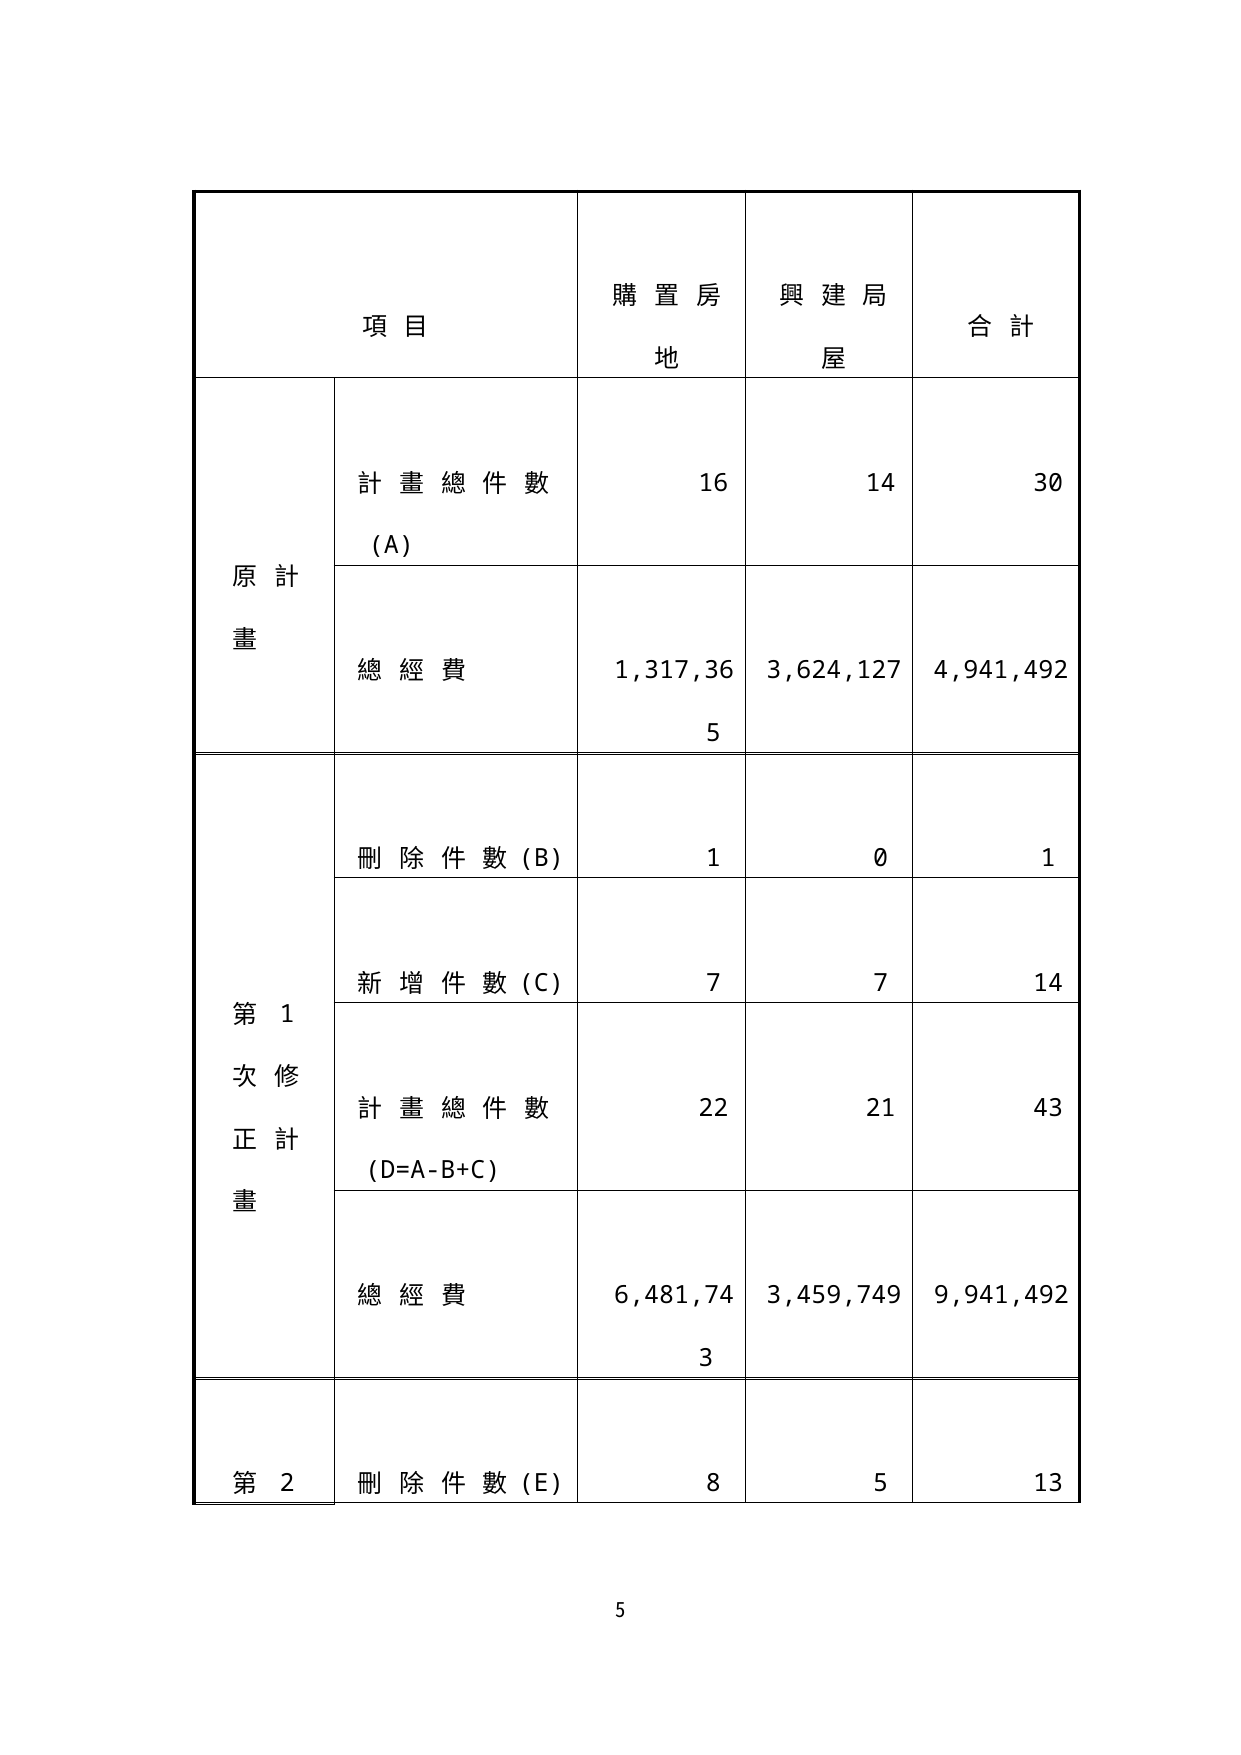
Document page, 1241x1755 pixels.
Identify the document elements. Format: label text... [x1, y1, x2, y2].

table_header 購置房地 [578, 193, 745, 377]
table_cell 21 [746, 1003, 912, 1189]
table_cell 8 [578, 1380, 745, 1502]
table_cell 1 [913, 755, 1078, 877]
table_cell 總經費 [335, 1191, 577, 1377]
table_cell 1 [578, 755, 745, 877]
table_cell 7 [578, 878, 745, 1002]
table_cell 14 [913, 878, 1078, 1002]
table_cell 5 [746, 1380, 912, 1502]
table_cell 0 [746, 755, 912, 877]
table_cell 新增件數(C) [335, 878, 577, 1002]
table_cell 第2 [196, 1380, 334, 1502]
table_cell 30 [913, 378, 1078, 564]
table_cell 總經費 [335, 566, 577, 752]
table_header 合計 [913, 193, 1078, 377]
table_cell 刪除件數(B) [335, 755, 577, 877]
table_cell 3,624,127 [746, 566, 912, 752]
table_cell 原計畫 [196, 378, 334, 752]
table_cell 3,459,749 [746, 1191, 912, 1377]
table_cell 刪除件數(E) [335, 1380, 577, 1502]
table_header 項目 [196, 193, 577, 377]
table_cell 9,941,492 [913, 1191, 1078, 1377]
table_cell 1,317,365 [578, 566, 745, 752]
table_cell 16 [578, 378, 745, 564]
table_cell 14 [746, 378, 912, 564]
table_cell 計畫總件數(A) [335, 378, 577, 564]
table_cell 43 [913, 1003, 1078, 1189]
table_cell 7 [746, 878, 912, 1002]
table_cell 計畫總件數(D=A-B+C) [335, 1003, 577, 1189]
table_cell 6,481,743 [578, 1191, 745, 1377]
table_cell 4,941,492 [913, 566, 1078, 752]
table_header 興建局屋 [746, 193, 912, 377]
table_cell 22 [578, 1003, 745, 1189]
table_cell 13 [913, 1380, 1078, 1502]
table_cell 第1次修正計畫 [196, 755, 334, 1377]
